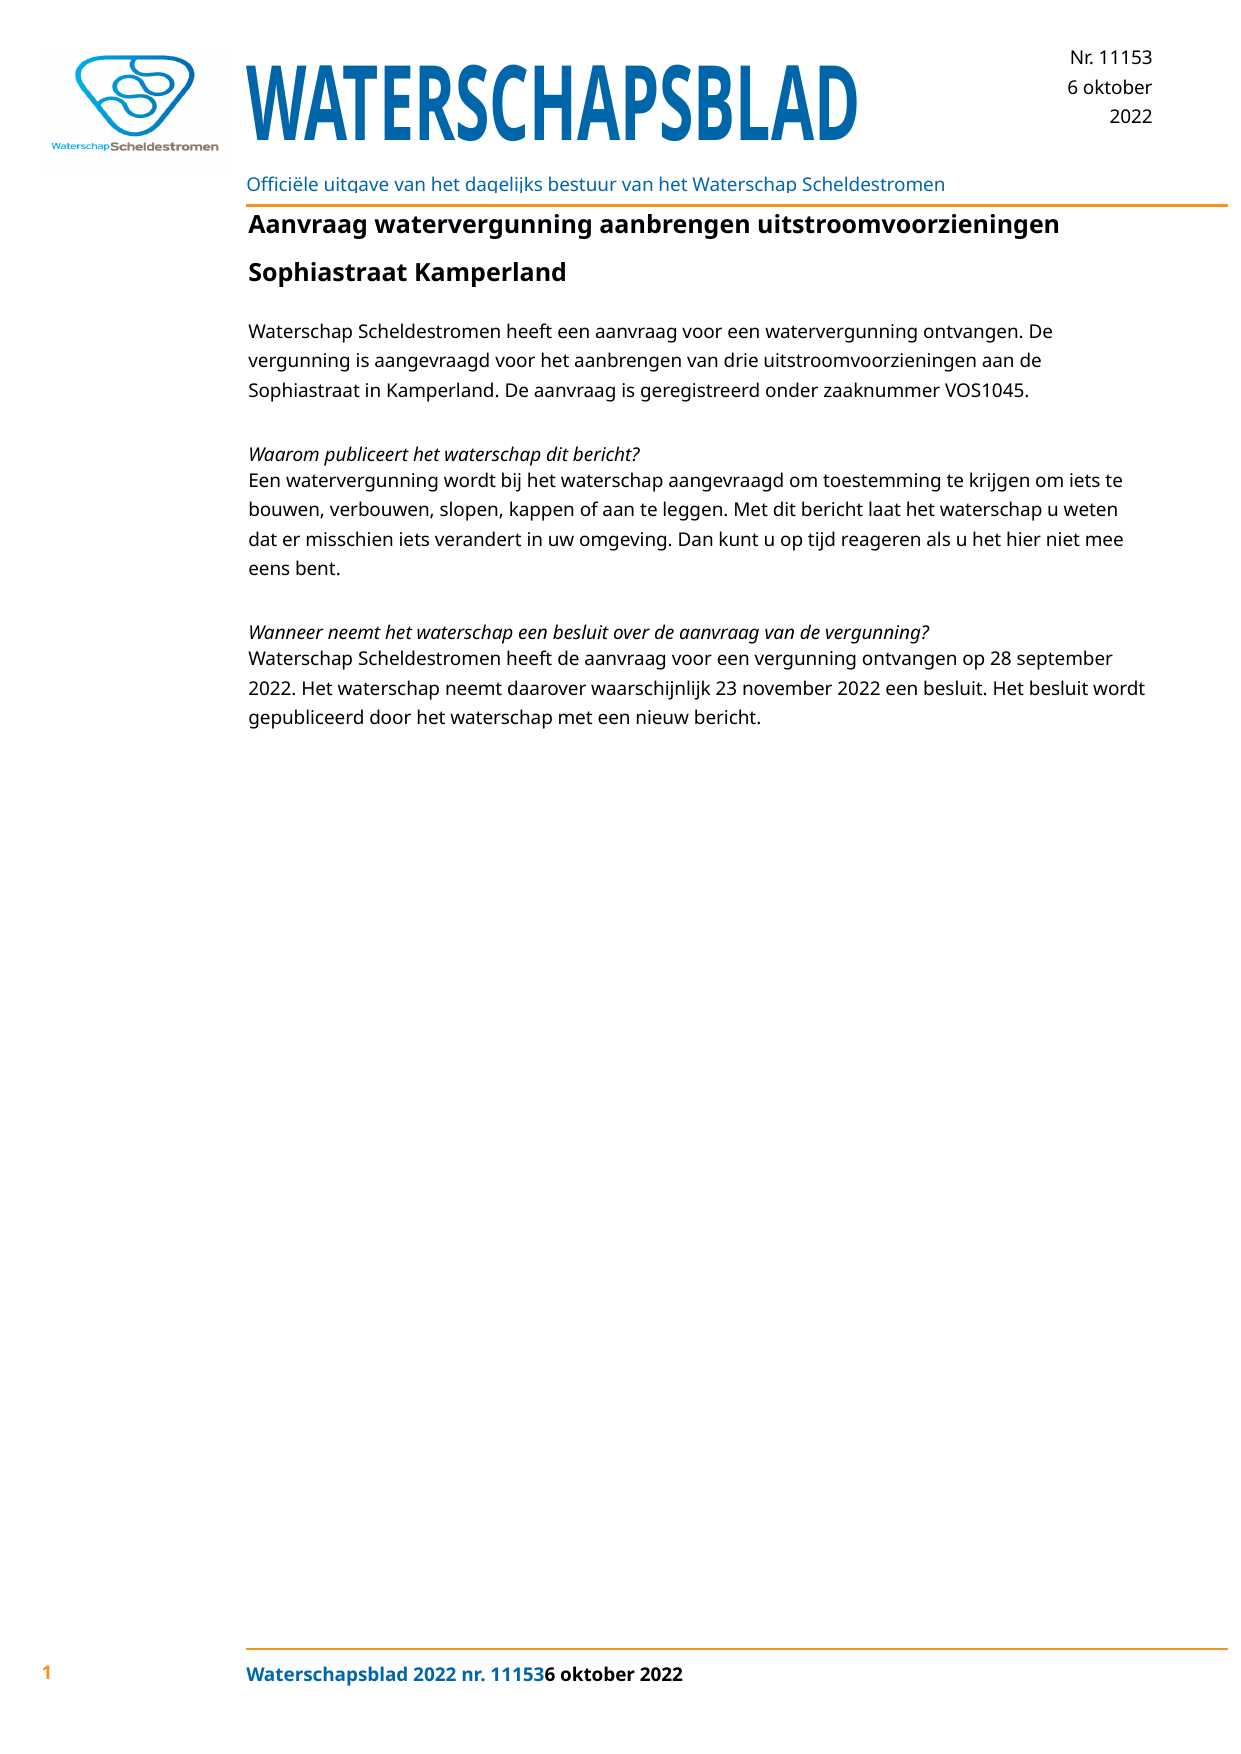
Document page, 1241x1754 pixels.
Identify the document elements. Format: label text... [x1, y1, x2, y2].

text Waarom publiceert het waterschap dit bericht? [248, 441, 1152, 467]
text Wanneer neemt het waterschap een besluit over de aanvraag van de vergunning? [248, 619, 1152, 645]
text Waterschap Scheldestromen heeft een aanvraag voor een watervergunning ontvangen. De vergunning is aangevraagd voor het aanbrengen van drie uitstroomvoorzieningen aan de Sophiastraat in Kamperland. De aanvraag is geregistreerd onder zaaknummer VOS1045. [248, 318, 1152, 403]
picture [41, 47, 231, 172]
text Aanvraag watervergunning aanbrengen uitstroomvoorzieningen Sophiastraat Kamperland [248, 207, 1152, 288]
text Een watervergunning wordt bij het waterschap aangevraagd om toestemming te krijgen om iets te bouwen, verbouwen, slopen, kappen of aan te leggen. Met dit bericht laat het waterschap u weten dat er misschien iets verandert in uw omgeving. Dan kunt u op tijd reageren als u het hier niet mee eens bent. [248, 467, 1152, 581]
text Waterschap Scheldestromen heeft de aanvraag voor een vergunning ontvangen op 28 september 2022. Het waterschap neemt daarover waarschijnlijk 23 november 2022 een besluit. Het besluit wordt gepubliceerd door het waterschap met een nieuw bericht. [248, 645, 1152, 730]
